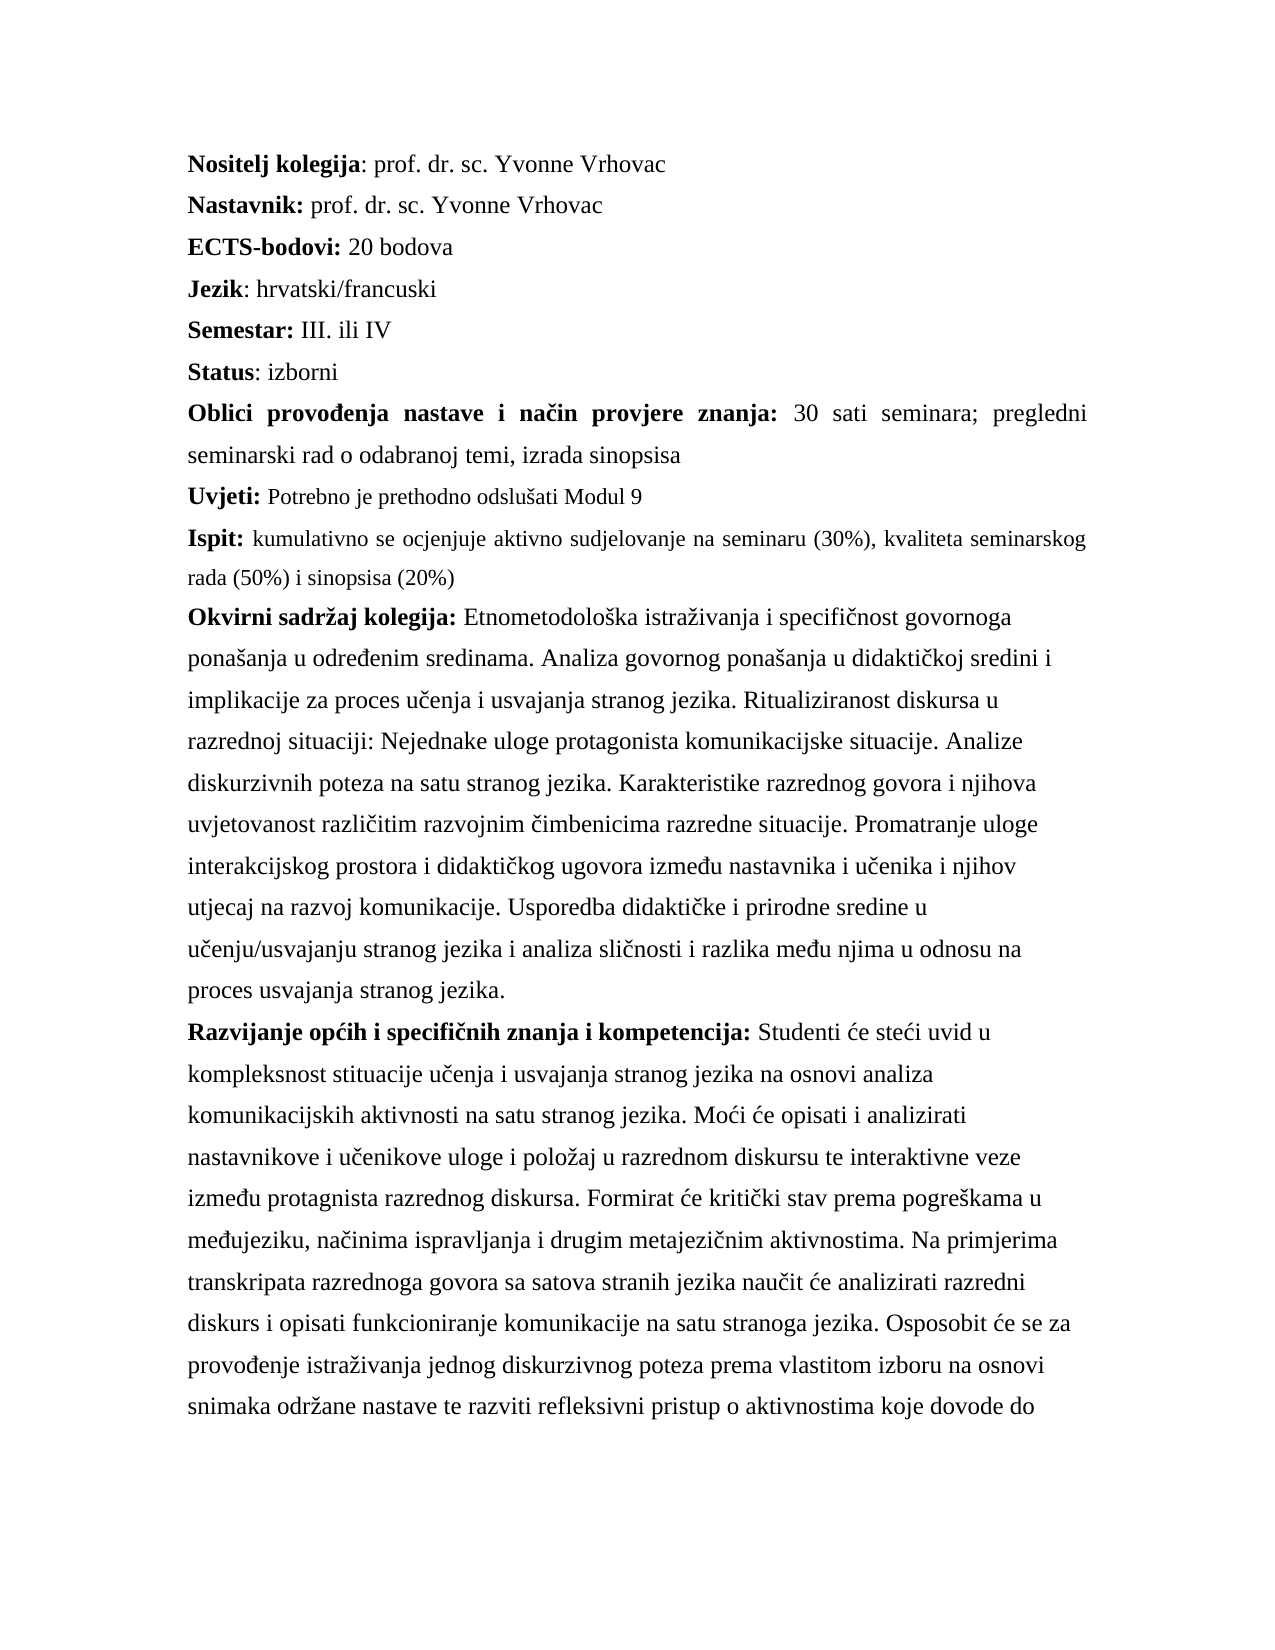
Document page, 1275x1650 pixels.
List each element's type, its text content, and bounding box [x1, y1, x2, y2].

text Uvjeti: Potrebno je prethodno odslušati Modul 9 [187, 482, 1087, 510]
text Oblici provođenja nastave i način provjere znanja: 30 sati seminara; pregledni seminarski rad o odabranoj temi, izrada sinopsisa [187, 399, 1087, 469]
text Jezik: hrvatski/francuski [187, 275, 1087, 302]
text Semestar: III. ili IV [187, 316, 1087, 344]
text Nositelj kolegija: prof. dr. sc. Yvonne Vrhovac [187, 150, 1087, 178]
text Okvirni sadržaj kolegija: Etnometodološka istraživanja i specifičnost govornoga ponašanja u određenim sredinama. Analiza govornog ponašanja u didaktičkoj sredini i implikacije za proces učenja i usvajanja stranog jezika. Ritualiziranost diskursa u razrednoj situaciji: Nejednake uloge protagonista komunikacijske situacije. Analize diskurzivnih poteza na satu stranog jezika. Karakteristike razrednog govora i njihova uvjetovanost različitim razvojnim čimbenicima razredne situacije. Promatranje uloge interakcijskog prostora i didaktičkog ugovora između nastavnika i učenika i njihov utjecaj na razvoj komunikacije. Usporedba didaktičke i prirodne sredine u učenju/usvajanju stranog jezika i analiza sličnosti i razlika među njima u odnosu na proces usvajanja stranog jezika. [187, 603, 1087, 1004]
text Nastavnik: prof. dr. sc. Yvonne Vrhovac [187, 192, 1087, 219]
text Status: izborni [187, 358, 1087, 386]
text Razvijanje općih i specifičnih znanja i kompetencija: Studenti će steći uvid u kompleksnost stituacije učenja i usvajanja stranog jezika na osnovi analiza komunikacijskih aktivnosti na satu stranog jezika. Moći će opisati i analizirati nastavnikove i učenikove uloge i položaj u razrednom diskursu te interaktivne veze između protagnista razrednog diskursa. Formirat će kritički stav prema pogreškama u međujeziku, načinima ispravljanja i drugim metajezičnim aktivnostima. Na primjerima transkripata razrednoga govora sa satova stranih jezika naučit će analizirati razredni diskurs i opisati funkcioniranje komunikacije na satu stranoga jezika. Osposobit će se za provođenje istraživanja jednog diskurzivnog poteza prema vlastitom izboru na osnovi snimaka održane nastave te razviti refleksivni pristup o aktivnostima koje dovode do [187, 1018, 1087, 1420]
text Ispit: kumulativno se ocjenjuje aktivno sudjelovanje na seminaru (30%), kvaliteta seminarskog rada (50%) i sinopsisa (20%) [187, 524, 1087, 590]
text ECTS-bodovi: 20 bodova [187, 233, 1087, 261]
